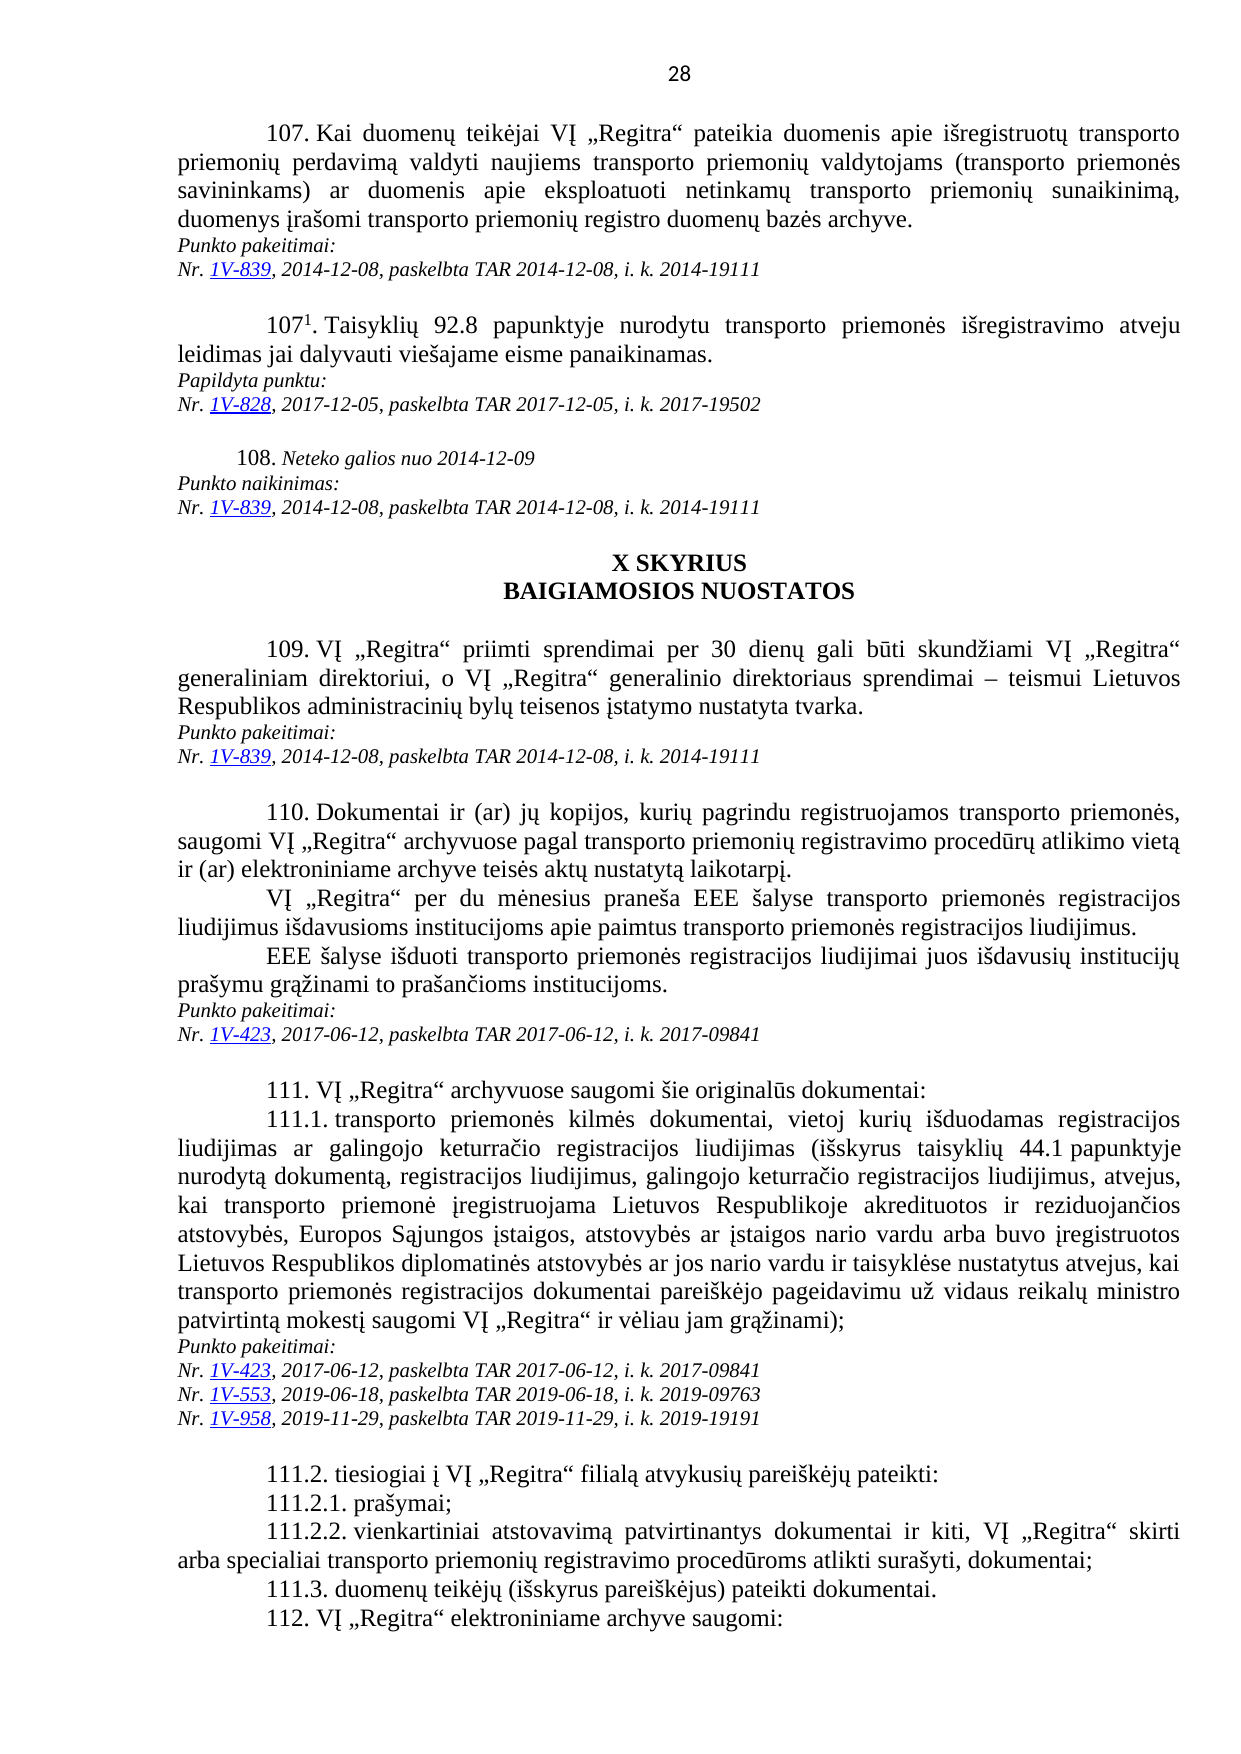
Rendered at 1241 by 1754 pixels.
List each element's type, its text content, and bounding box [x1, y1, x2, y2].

text 111.3. duomenų teikėjų (išskyrus pareiškėjus) pateikti dokumentai. [177, 1574, 1181, 1603]
text 112. VĮ „Regitra“ elektroniniame archyve saugomi: [177, 1603, 1181, 1631]
text EEE šalyse išduoti transporto priemonės registracijos liudijimai juos išdavusių institucijų prašymu grąžinami to prašančioms institucijoms. [177, 941, 1181, 998]
text Punkto pakeitimai: [177, 998, 1181, 1022]
text Nr. 1V-423, 2017-06-12, paskelbta TAR 2017-06-12, i. k. 2017-09841 [177, 1022, 1181, 1046]
text Punkto pakeitimai: [177, 1334, 1181, 1358]
text Punkto naikinimas: [177, 471, 1181, 495]
text Nr. 1V-423, 2017-06-12, paskelbta TAR 2017-06-12, i. k. 2017-09841 [177, 1358, 1181, 1382]
text 111. VĮ „Regitra“ archyvuose saugomi šie originalūs dokumentai: [177, 1075, 1181, 1104]
text Punkto pakeitimai: [177, 720, 1181, 744]
text 109. VĮ „Regitra“ priimti sprendimai per 30 dienų gali būti skundžiami VĮ „Regitra“ generaliniam direktoriui, o VĮ „Regitra“ generalinio direktoriaus sprendimai – teismui Lietuvos Respublikos administracinių bylų teisenos įstatymo nustatyta tvarka. [177, 634, 1181, 720]
text Nr. 1V-839, 2014-12-08, paskelbta TAR 2014-12-08, i. k. 2014-19111 [177, 257, 1181, 281]
text X SKYRIUS [177, 548, 1181, 576]
text 1071. Taisyklių 92.8 papunktyje nurodytu transporto priemonės išregistravimo atveju leidimas jai dalyvauti viešajame eisme panaikinamas. [177, 310, 1181, 367]
text 111.1. transporto priemonės kilmės dokumentai, vietoj kurių išduodamas registracijos liudijimas ar galingojo keturračio registracijos liudijimas (išskyrus taisyklių 44.1 papunktyje nurodytą dokumentą, registracijos liudijimus, galingojo keturračio registracijos liudijimus, atvejus, kai transporto priemonė įregistruojama Lietuvos Respublikoje akredituotos ir reziduojančios atstovybės, Europos Sąjungos įstaigos, atstovybės ar įstaigos nario vardu arba buvo įregistruotos Lietuvos Respublikos diplomatinės atstovybės ar jos nario vardu ir taisyklėse nustatytus atvejus, kai transporto priemonės registracijos dokumentai pareiškėjo pageidavimu už vidaus reikalų ministro patvirtintą mokestį saugomi VĮ „Regitra“ ir vėliau jam grąžinami); [177, 1104, 1181, 1334]
text Nr. 1V-839, 2014-12-08, paskelbta TAR 2014-12-08, i. k. 2014-19111 [177, 744, 1181, 768]
text Nr. 1V-839, 2014-12-08, paskelbta TAR 2014-12-08, i. k. 2014-19111 [177, 495, 1181, 519]
text Nr. 1V-553, 2019-06-18, paskelbta TAR 2019-06-18, i. k. 2019-09763 [177, 1382, 1181, 1406]
text 111.2.2. vienkartiniai atstovavimą patvirtinantys dokumentai ir kiti, VĮ „Regitra“ skirti arba specialiai transporto priemonių registravimo procedūroms atlikti surašyti, dokumentai; [177, 1516, 1181, 1574]
text Nr. 1V-828, 2017-12-05, paskelbta TAR 2017-12-05, i. k. 2017-19502 [177, 392, 1181, 416]
text 108. Neteko galios nuo 2014-12-09 [177, 444, 1181, 471]
text 110. Dokumentai ir (ar) jų kopijos, kurių pagrindu registruojamos transporto priemonės, saugomi VĮ „Regitra“ archyvuose pagal transporto priemonių registravimo procedūrų atlikimo vietą ir (ar) elektroniniame archyve teisės aktų nustatytą laikotarpį. [177, 797, 1181, 883]
text Punkto pakeitimai: [177, 233, 1181, 257]
text Nr. 1V-958, 2019-11-29, paskelbta TAR 2019-11-29, i. k. 2019-19191 [177, 1406, 1181, 1430]
text VĮ „Regitra“ per du mėnesius praneša EEE šalyse transporto priemonės registracijos liudijimus išdavusioms institucijoms apie paimtus transporto priemonės registracijos liudijimus. [177, 883, 1181, 941]
text 111.2. tiesiogiai į VĮ „Regitra“ filialą atvykusių pareiškėjų pateikti: [177, 1459, 1181, 1488]
text 111.2.1. prašymai; [177, 1488, 1181, 1516]
text BAIGIAMOSIOS NUOSTATOS [177, 576, 1181, 605]
text Papildyta punktu: [177, 367, 1181, 392]
text 107. Kai duomenų teikėjai VĮ „Regitra“ pateikia duomenis apie išregistruotų transporto priemonių perdavimą valdyti naujiems transporto priemonių valdytojams (transporto priemonės savininkams) ar duomenis apie eksploatuoti netinkamų transporto priemonių sunaikinimą, duomenys įrašomi transporto priemonių registro duomenų bazės archyve. [177, 118, 1181, 233]
